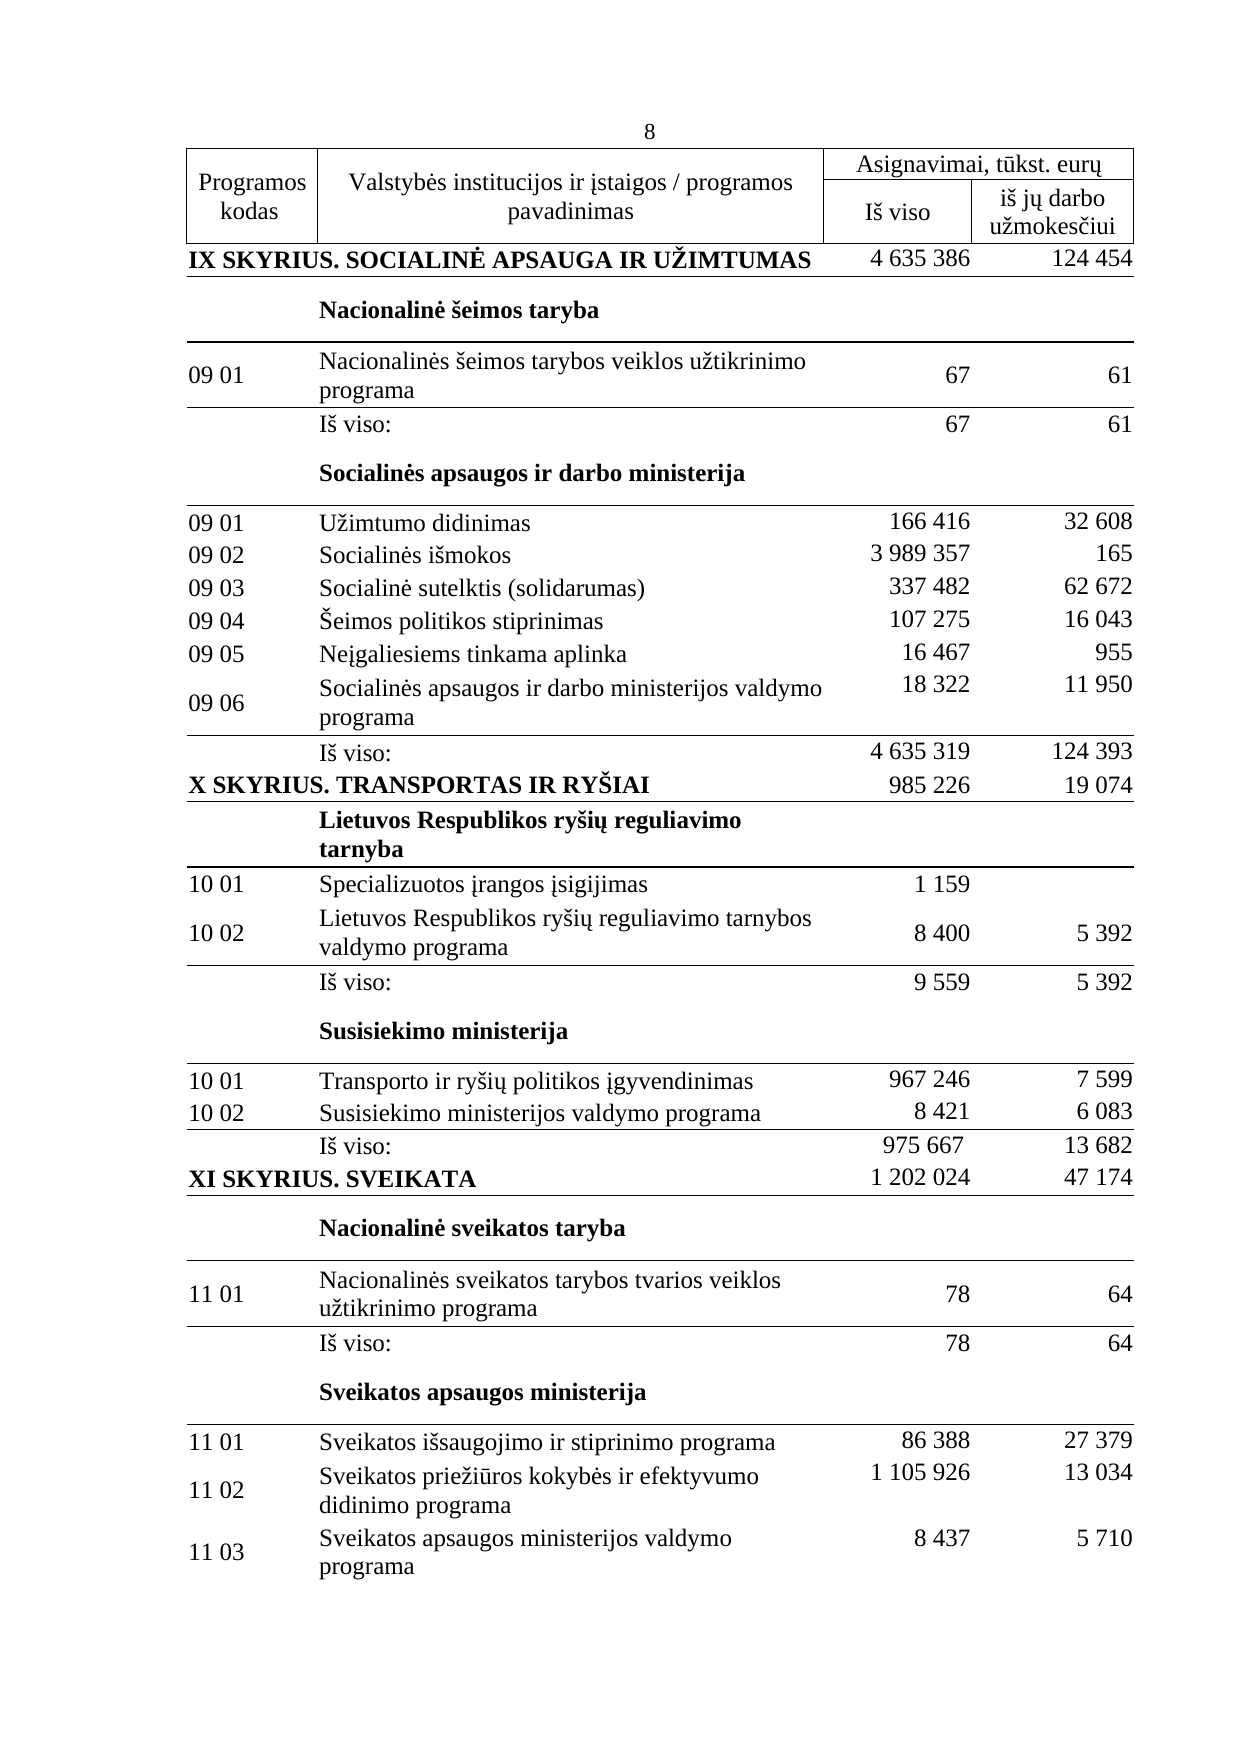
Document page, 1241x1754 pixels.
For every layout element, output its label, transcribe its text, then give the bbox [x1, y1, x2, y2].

table_cell [971, 277, 1134, 341]
table_cell 3 989 357 [824, 538, 971, 571]
table_cell [187, 736, 318, 768]
table_cell [971, 1196, 1134, 1260]
table_cell [187, 802, 318, 866]
table_cell 61 [971, 343, 1134, 407]
table_cell 337 482 [824, 571, 971, 604]
table_cell [187, 966, 318, 998]
table_cell [971, 440, 1134, 505]
table_cell 6 083 [971, 1096, 1134, 1129]
table_cell 64 [971, 1261, 1134, 1326]
table_cell 11 03 [187, 1523, 318, 1580]
table_cell [971, 802, 1134, 866]
table_cell 09 04 [187, 604, 318, 637]
table_cell 1 202 024 [824, 1162, 971, 1194]
table_cell Nacionalinė šeimos taryba [318, 277, 824, 341]
table_cell 11 01 [187, 1261, 318, 1326]
table_cell Iš viso [824, 180, 971, 243]
table_cell 10 02 [187, 1096, 318, 1129]
table_cell [824, 440, 971, 505]
table_cell Transporto ir ryšių politikos įgyvendinimas [318, 1064, 824, 1096]
table_cell [824, 1196, 971, 1260]
table_cell 16 467 [824, 637, 971, 669]
table_cell 27 379 [971, 1425, 1134, 1457]
table_cell 5 710 [971, 1523, 1134, 1580]
table_cell 5 392 [971, 899, 1134, 965]
table_cell Socialinė sutelktis (solidarumas) [318, 571, 824, 604]
table_cell 10 02 [187, 899, 318, 965]
table_cell Iš viso: [318, 1130, 824, 1162]
table_cell [971, 868, 1134, 899]
table_cell 10 01 [187, 1064, 318, 1096]
table_cell Nacionalinės šeimos tarybos veiklos užtikrinimo programa [318, 343, 824, 407]
table_cell Iš viso: [318, 1327, 824, 1358]
table_cell 11 01 [187, 1425, 318, 1457]
table_cell 09 06 [187, 670, 318, 735]
table_cell Sveikatos išsaugojimo ir stiprinimo programa [318, 1425, 824, 1457]
table_cell 1 105 926 [824, 1457, 971, 1523]
table_cell [187, 1130, 318, 1162]
table_cell [824, 802, 971, 866]
table_cell Iš viso: [318, 736, 824, 768]
table_cell 955 [971, 637, 1134, 669]
table_cell 124 393 [971, 736, 1134, 768]
table_cell 9 559 [824, 966, 971, 998]
table_cell Specializuotos įrangos įsigijimas [318, 868, 824, 899]
table_cell 61 [971, 408, 1134, 440]
table_cell 8 400 [824, 899, 971, 965]
table_cell 86 388 [824, 1425, 971, 1457]
table_cell 78 [824, 1261, 971, 1326]
table_cell Iš viso: [318, 966, 824, 998]
table_cell [824, 277, 971, 341]
table_cell 975 667 [824, 1130, 971, 1162]
table_cell 166 416 [824, 506, 971, 538]
table_cell 10 01 [187, 868, 318, 899]
table_cell Lietuvos Respublikos ryšių reguliavimo tarnybos valdymo programa [318, 899, 824, 965]
table_cell [187, 440, 318, 505]
table_cell 13 034 [971, 1457, 1134, 1523]
table_cell Lietuvos Respublikos ryšių reguliavimo tarnyba [318, 802, 824, 866]
table_cell Socialinės apsaugos ir darbo ministerijos valdymo programa [318, 670, 824, 735]
table_cell X SKYRIUS. TRANSPORTAS IR RYŠIAI [187, 768, 824, 801]
table_cell 67 [824, 343, 971, 407]
table_cell 19 074 [971, 768, 1134, 801]
table_cell [971, 998, 1134, 1063]
table_cell Užimtumo didinimas [318, 506, 824, 538]
table_header Programos kodas [187, 149, 317, 243]
table_cell Susisiekimo ministerija [318, 998, 824, 1063]
table_cell Socialinės išmokos [318, 538, 824, 571]
table_cell 967 246 [824, 1064, 971, 1096]
table_cell Socialinės apsaugos ir darbo ministerija [318, 440, 824, 505]
table_cell 107 275 [824, 604, 971, 637]
table_cell 11 02 [187, 1457, 318, 1523]
table_cell 8 437 [824, 1523, 971, 1580]
table_cell [187, 1196, 318, 1260]
table_cell Neįgaliesiems tinkama aplinka [318, 637, 824, 669]
table_cell 09 01 [187, 506, 318, 538]
table_cell 67 [824, 408, 971, 440]
table_cell IX SKYRIUS. SOCIALINĖ APSAUGA IR UŽIMTUMAS [187, 244, 824, 276]
table_cell 62 672 [971, 571, 1134, 604]
table_cell 1 159 [824, 868, 971, 899]
table_cell 11 950 [971, 670, 1134, 735]
table_cell Sveikatos apsaugos ministerijos valdymo programa [318, 1523, 824, 1580]
table_cell 09 02 [187, 538, 318, 571]
table_cell [187, 277, 318, 341]
table_cell 165 [971, 538, 1134, 571]
table_cell 7 599 [971, 1064, 1134, 1096]
table_cell [187, 408, 318, 440]
table_header Asignavimai, tūkst. eurų [824, 149, 1133, 179]
table_cell [824, 1359, 971, 1424]
table_cell Iš viso: [318, 408, 824, 440]
table_cell [971, 1359, 1134, 1424]
table_cell Nacionalinės sveikatos tarybos tvarios veiklos užtikrinimo programa [318, 1261, 824, 1326]
table_cell 32 608 [971, 506, 1134, 538]
table_cell 5 392 [971, 966, 1134, 998]
table_cell Susisiekimo ministerijos valdymo programa [318, 1096, 824, 1129]
table_cell 09 03 [187, 571, 318, 604]
table_cell 09 01 [187, 343, 318, 407]
table_cell 64 [971, 1327, 1134, 1358]
table_cell 124 454 [971, 244, 1134, 276]
table_cell [824, 998, 971, 1063]
table_cell Sveikatos apsaugos ministerija [318, 1359, 824, 1424]
table_cell 4 635 386 [824, 244, 971, 276]
table_cell Sveikatos priežiūros kokybės ir efektyvumo didinimo programa [318, 1457, 824, 1523]
table_cell Nacionalinė sveikatos taryba [318, 1196, 824, 1260]
table_cell XI SKYRIUS. SVEIKATA [187, 1162, 824, 1194]
table_cell 985 226 [824, 768, 971, 801]
table_cell 47 174 [971, 1162, 1134, 1194]
table_cell iš jų darbo užmokesčiui [972, 180, 1133, 243]
table_cell 16 043 [971, 604, 1134, 637]
table_cell 4 635 319 [824, 736, 971, 768]
table_cell 18 322 [824, 670, 971, 735]
table_cell 13 682 [971, 1130, 1134, 1162]
table_cell Šeimos politikos stiprinimas [318, 604, 824, 637]
table_cell [187, 1359, 318, 1424]
table_cell 09 05 [187, 637, 318, 669]
table_cell [187, 998, 318, 1063]
table_cell 8 421 [824, 1096, 971, 1129]
table_header Valstybės institucijos ir įstaigos / programos pavadinimas [318, 149, 823, 243]
table_cell 78 [824, 1327, 971, 1358]
table_cell [187, 1327, 318, 1358]
